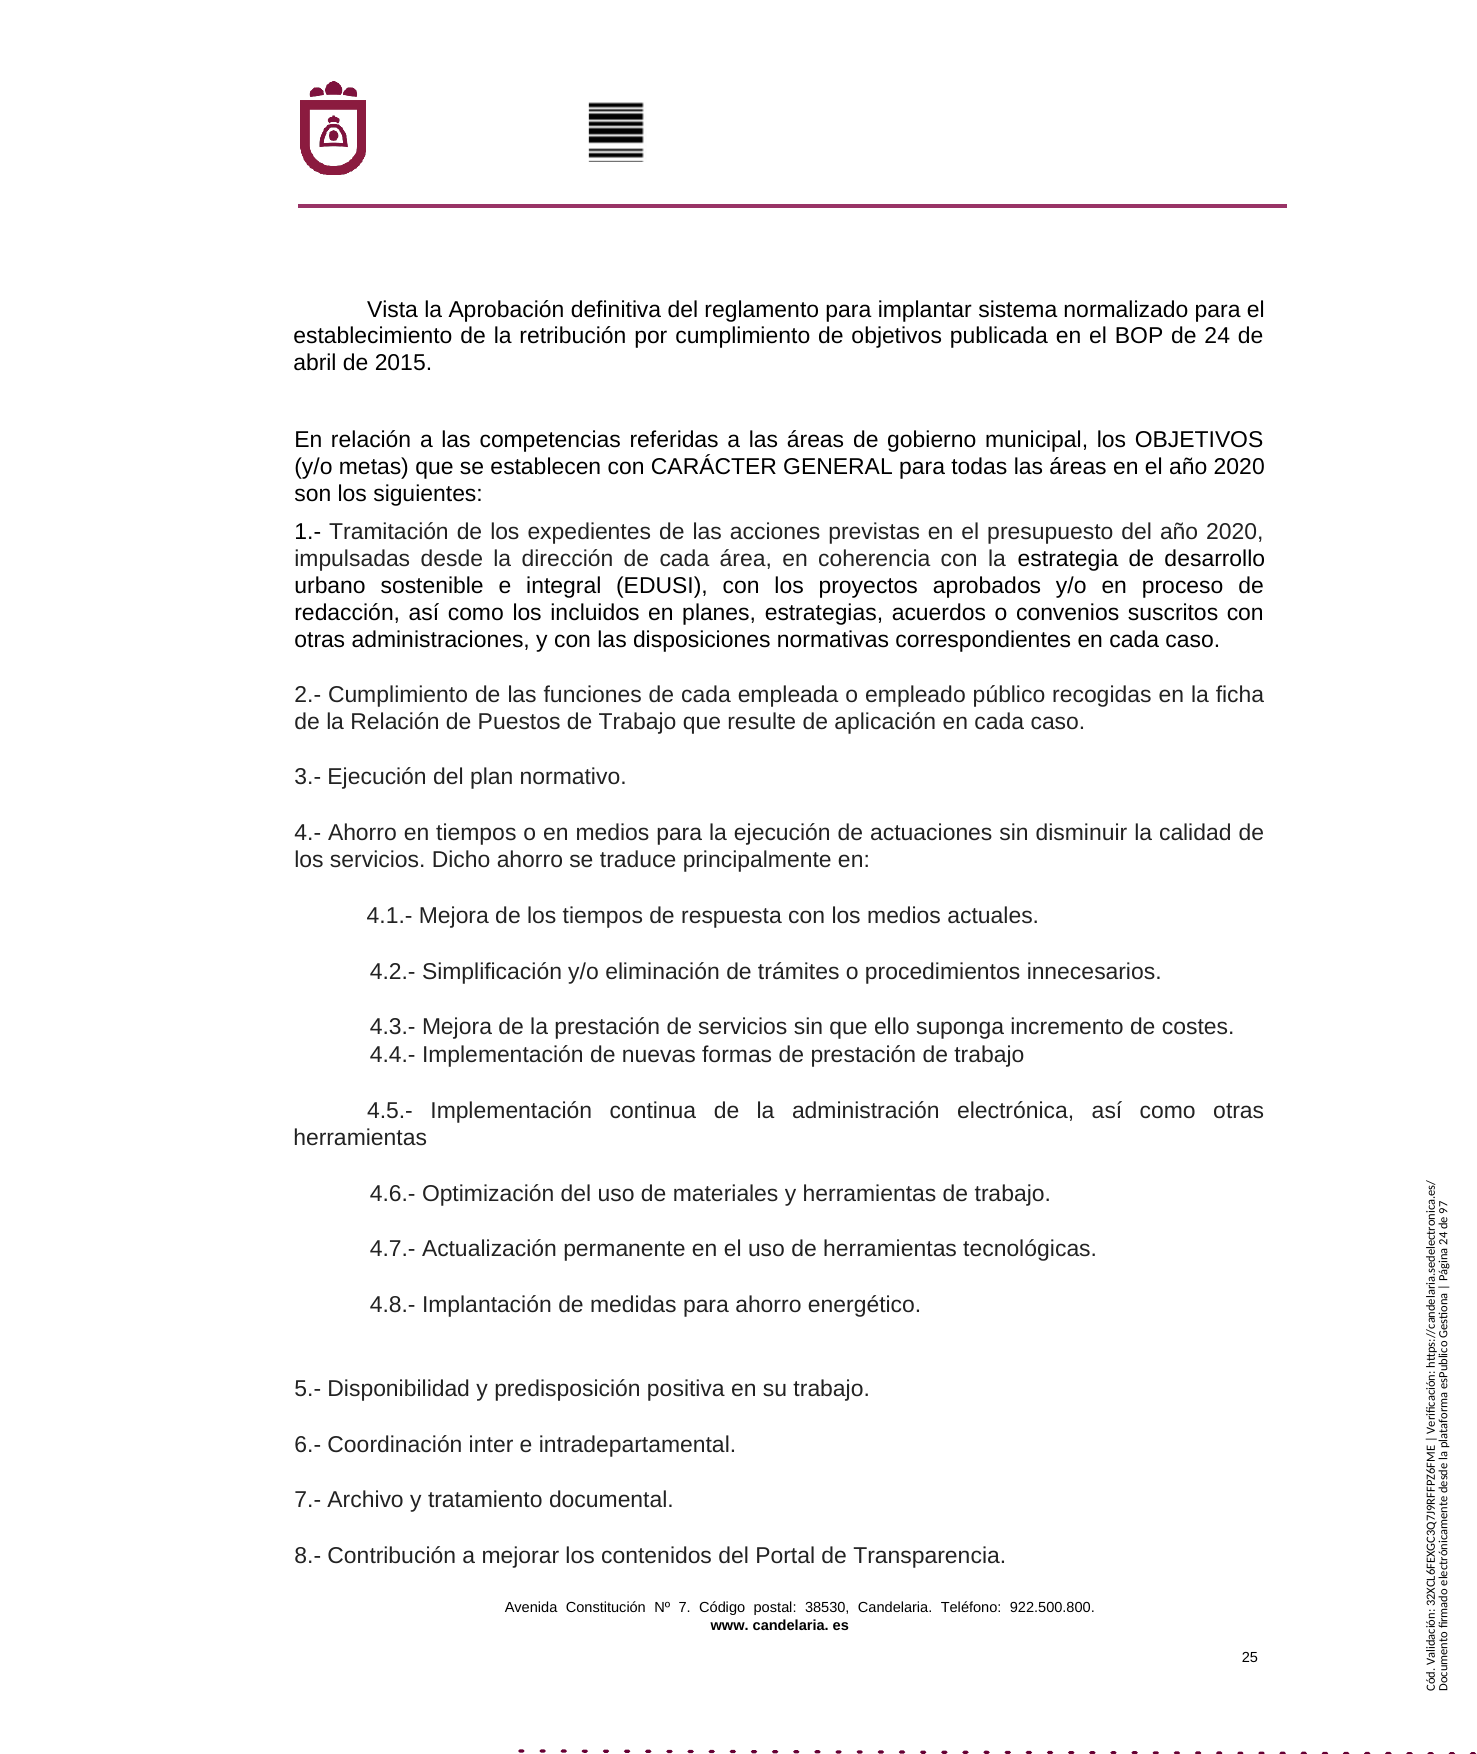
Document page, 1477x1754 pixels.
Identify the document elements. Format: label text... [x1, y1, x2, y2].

text 5.- Disponibilidad y predisposición positiva en su trabajo. [294, 1375, 1265, 1401]
text 4.2.- Simplificación y/o eliminación de trámites o procedimientos innecesarios. [369, 958, 1265, 984]
text En relación a las competencias referidas a las áreas de gobierno municipal, los OBJETIVOS (y/o metas) que se establecen con CARÁCTER GENERAL para todas las áreas en el año 2020 son los siguientes: [294, 426, 1265, 506]
text 8.- Contribución a mejorar los contenidos del Portal de Transparencia. [294, 1542, 1265, 1568]
text 4.3.- Mejora de la prestación de servicios sin que ello suponga incremento de costes. [369, 1013, 1265, 1040]
text 3.- Ejecución del plan normativo. [294, 763, 1265, 790]
text 6.- Coordinación inter e intradepartamental. [294, 1431, 1265, 1457]
text 4.8.- Implantación de medidas para ahorro energético. [369, 1291, 1265, 1317]
text 1.- Tramitación de los expedientes de las acciones previstas en el presupuesto del año 2020, impulsadas desde la dirección de cada área, en coherencia con la estrategia de desarrollo urbano sostenible e integral (EDUSI), con los proyectos aprobados y/o en proceso de redacción, así como los incluidos en planes, estrategias, acuerdos o convenios suscritos con otras administraciones, y con las disposiciones normativas correspondientes en cada caso. [294, 518, 1265, 652]
text 7.- Archivo y tratamiento documental. [294, 1486, 1265, 1513]
text Vista la Aprobación definitiva del reglamento para implantar sistema normalizado para el establecimiento de la retribución por cumplimiento de objetivos publicada en el BOP de 24 de abril de 2015. [293, 296, 1265, 376]
text 4.7.- Actualización permanente en el uso de herramientas tecnológicas. [369, 1235, 1265, 1262]
text 4.5.- Implementación continua de la administración electrónica, así como otras herramientas [293, 1097, 1265, 1150]
text 4.6.- Optimización del uso de materiales y herramientas de trabajo. [369, 1179, 1265, 1206]
text 4.4.- Implementación de nuevas formas de prestación de trabajo [369, 1041, 1265, 1067]
text 4.- Ahorro en tiempos o en medios para la ejecución de actuaciones sin disminuir la calidad de los servicios. Dicho ahorro se traduce principalmente en: [294, 819, 1265, 872]
text 2.- Cumplimiento de las funciones de cada empleada o empleado público recogidas en la ficha de la Relación de Puestos de Trabajo que resulte de aplicación en cada caso. [294, 681, 1265, 734]
text 4.1.- Mejora de los tiempos de respuesta con los medios actuales. [293, 902, 1283, 928]
